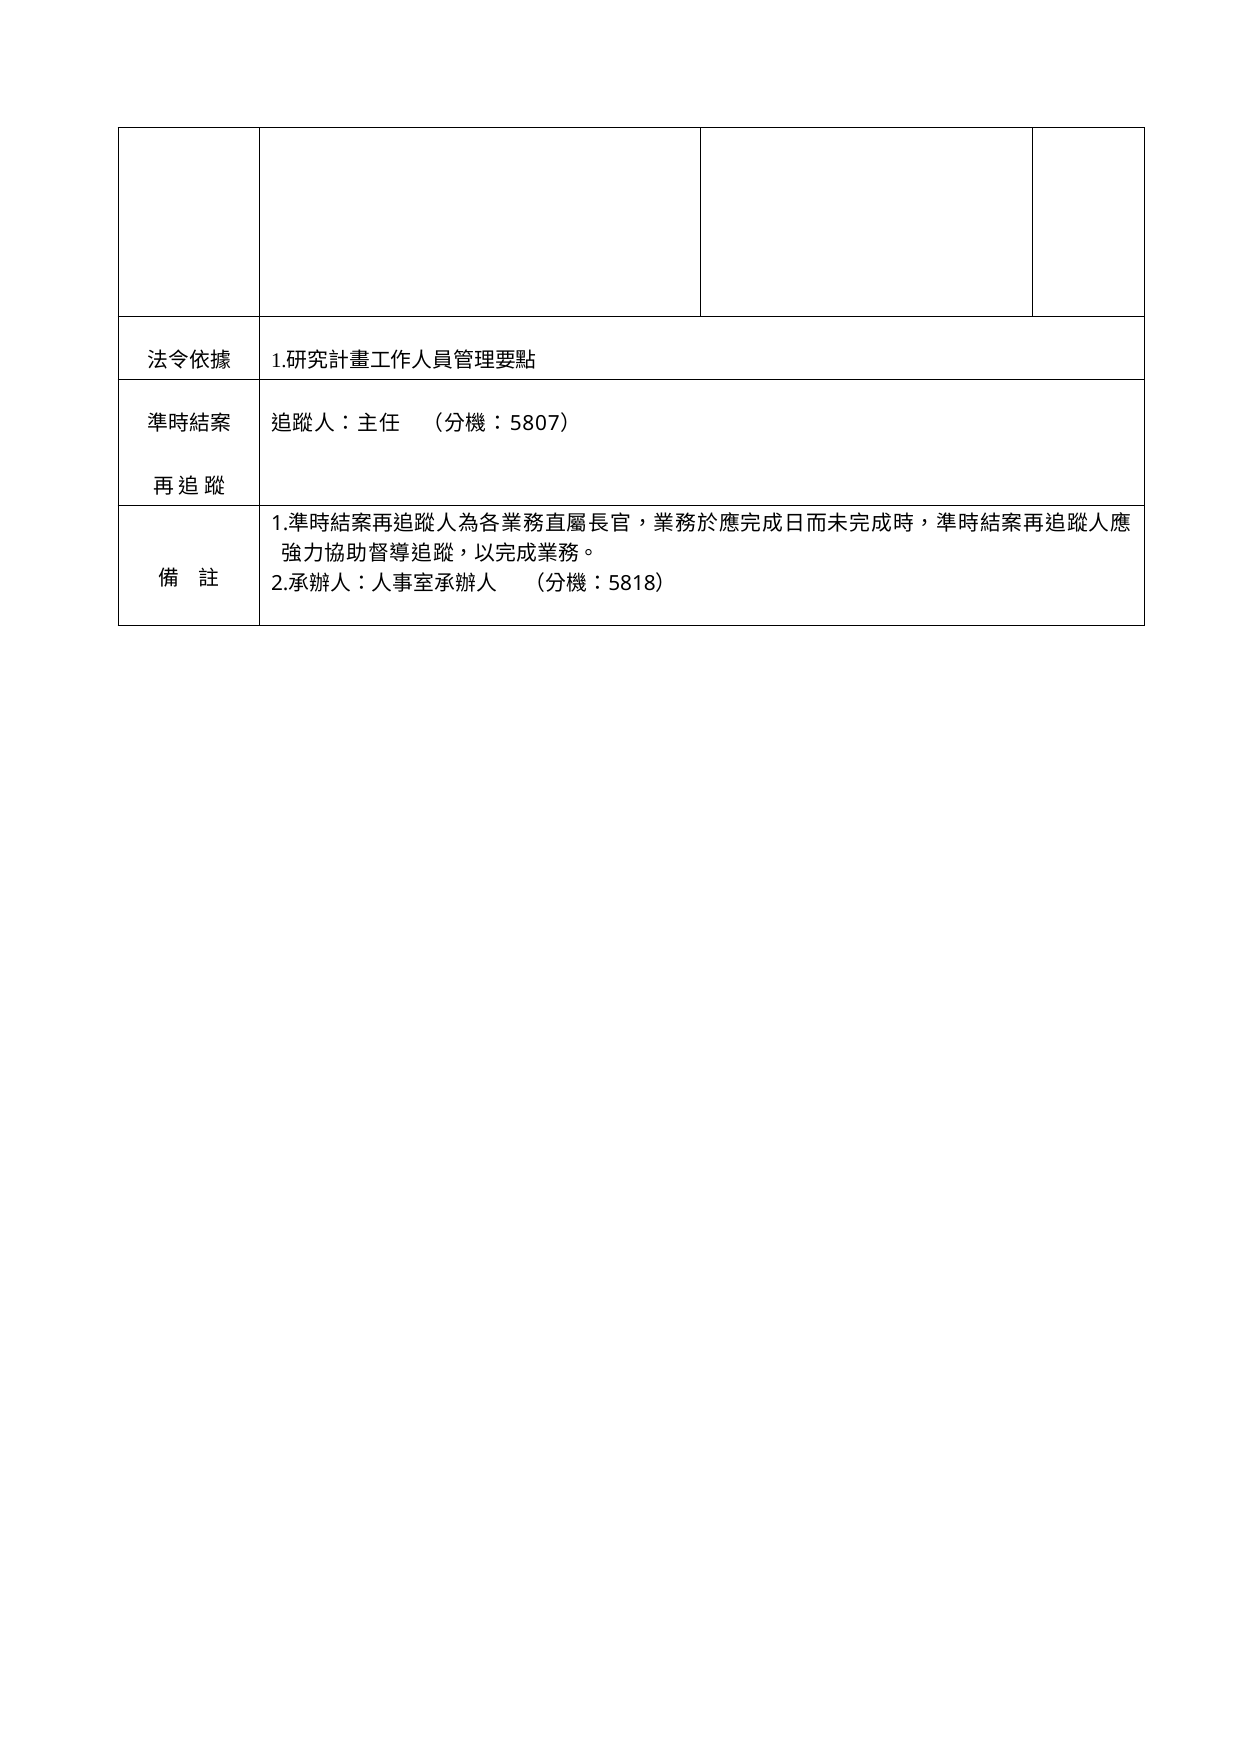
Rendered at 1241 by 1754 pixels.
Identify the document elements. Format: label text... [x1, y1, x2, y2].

table_cell 追蹤人：主任 （分機：5807） [260, 380, 1144, 505]
table_cell 備 註 [119, 506, 259, 625]
table_cell [701, 128, 1032, 316]
table_cell 1.準時結案再追蹤人為各業務直屬長官，業務於應完成日而未完成時，準時結案再追蹤人應強力協助督導追蹤，以完成業務。 2.承辦人：人事室承辦人 （分機：5818） [260, 506, 1144, 625]
table_cell 準時結案 再 追 蹤 [119, 380, 259, 505]
table_cell [260, 128, 700, 316]
table_cell 法令依據 [119, 317, 259, 379]
table_cell [1033, 128, 1144, 316]
table_cell [119, 128, 259, 316]
table_cell 1.研究計畫工作人員管理要點 [260, 317, 1144, 379]
